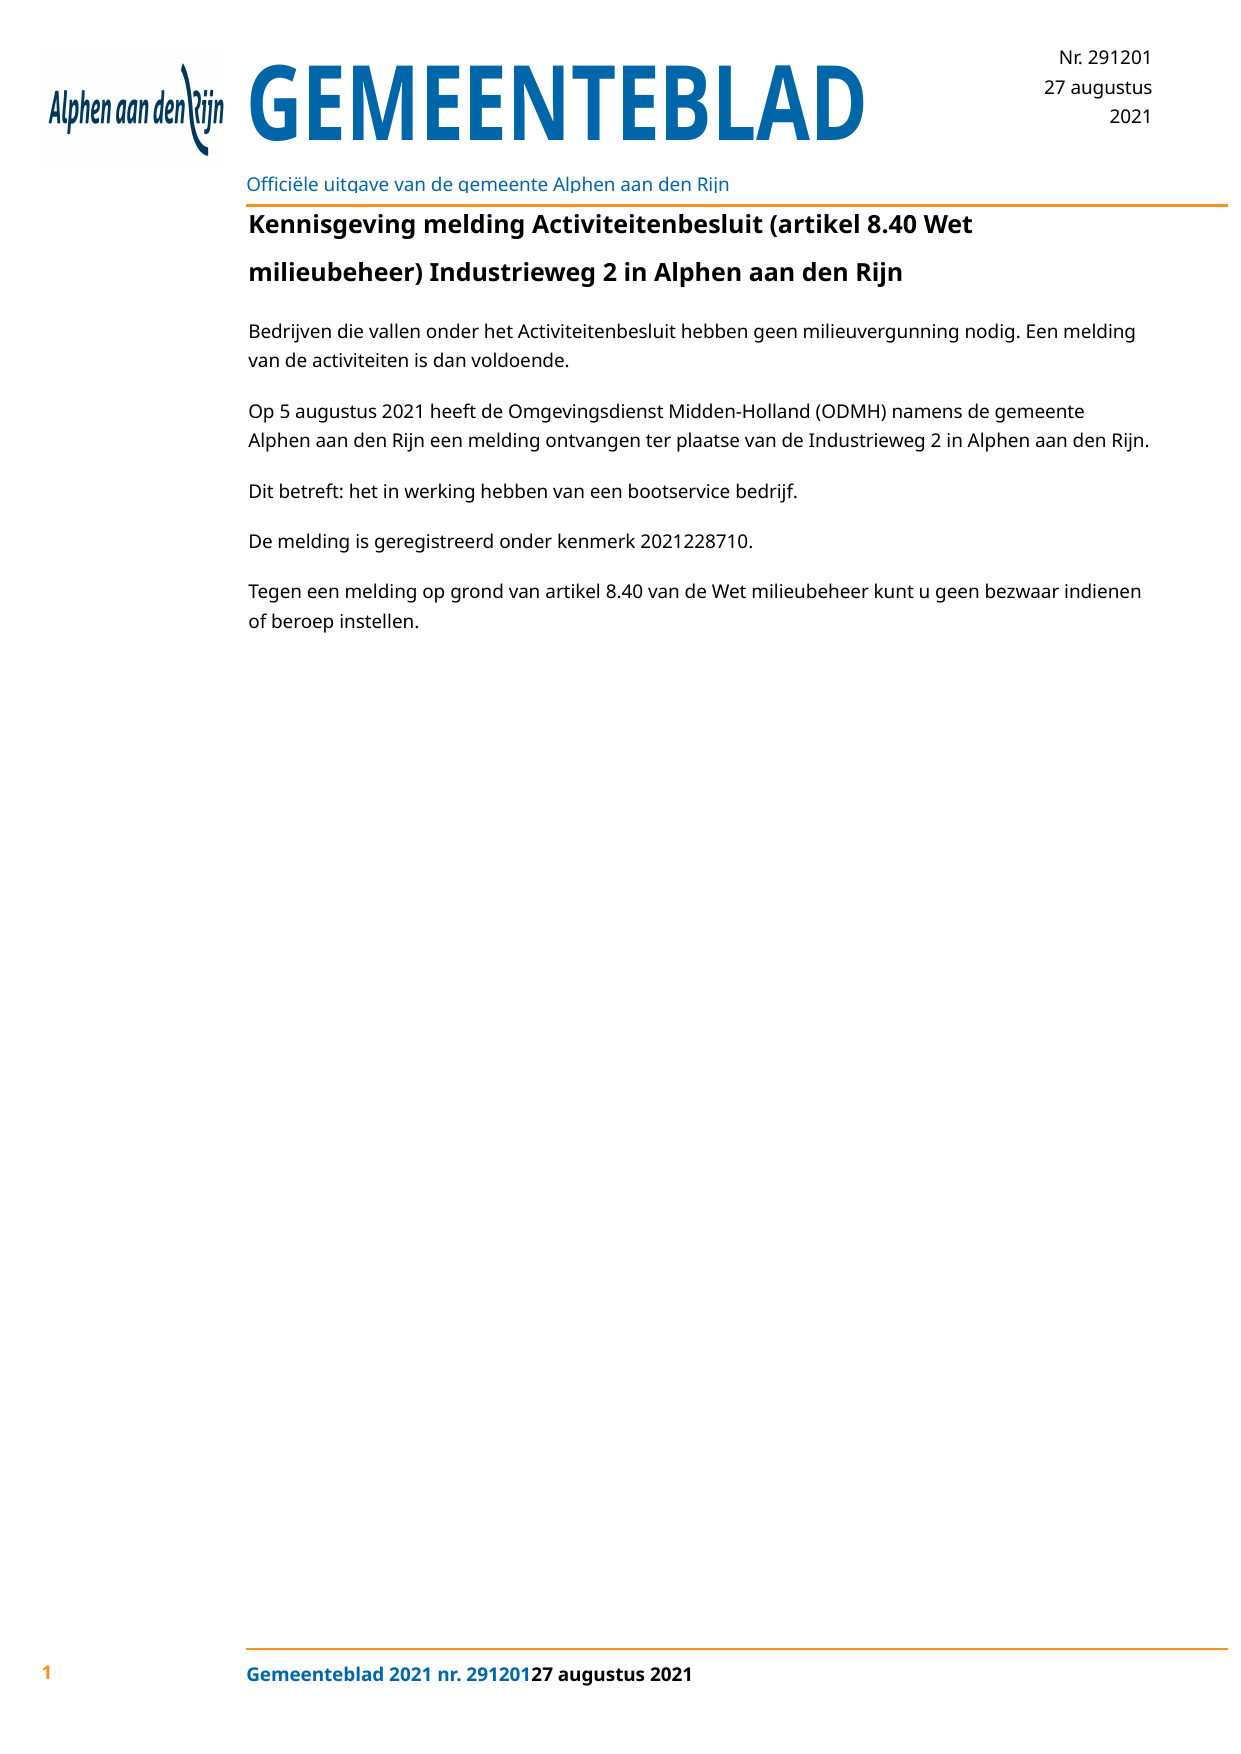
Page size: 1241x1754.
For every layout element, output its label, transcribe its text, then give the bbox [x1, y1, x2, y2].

text Op 5 augustus 2021 heeft de Omgevingsdienst Midden-Holland (ODMH) namens de gemeente Alphen aan den Rijn een melding ontvangen ter plaatse van de Industrieweg 2 in Alphen aan den Rijn. [248, 398, 1152, 453]
picture [41, 47, 231, 172]
text Tegen een melding op grond van artikel 8.40 van de Wet milieubeheer kunt u geen bezwaar indienen of beroep instellen. [248, 579, 1152, 634]
text De melding is geregistreerd onder kenmerk 2021228710. [248, 528, 1152, 554]
text Bedrijven die vallen onder het Activiteitenbesluit hebben geen milieuvergunning nodig. Een melding van de activiteiten is dan voldoende. [248, 318, 1152, 373]
text Kennisgeving melding Activiteitenbesluit (artikel 8.40 Wet milieubeheer) Industrieweg 2 in Alphen aan den Rijn [248, 207, 1152, 288]
text Dit betreft: het in werking hebben van een bootservice bedrijf. [248, 478, 1152, 504]
